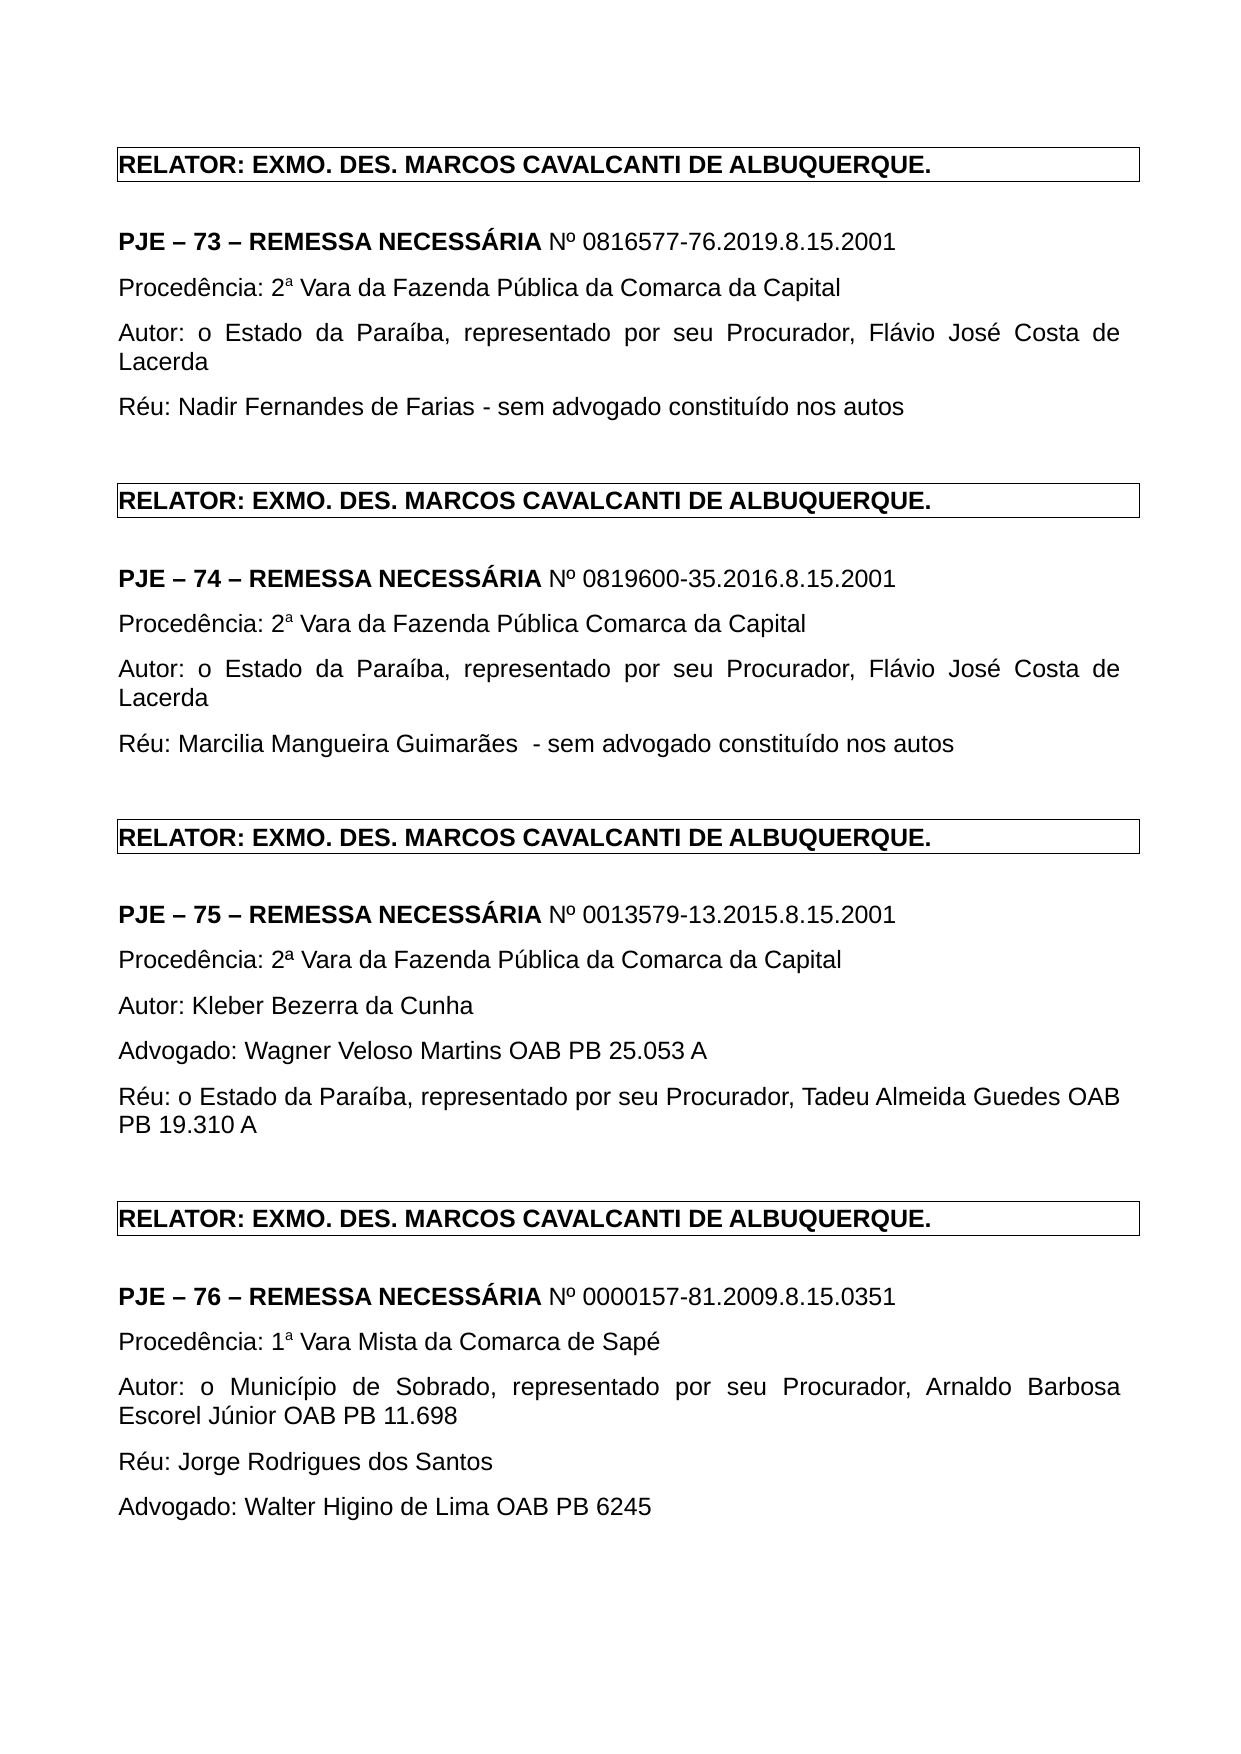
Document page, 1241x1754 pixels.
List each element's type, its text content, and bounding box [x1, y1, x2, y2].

text PJE – 76 – REMESSA NECESSÁRIA Nº 0000157-81.2009.8.15.0351 [118, 1281, 1122, 1310]
text RELATOR: EXMO. DES. MARCOS CAVALCANTI DE ALBUQUERQUE. [118, 484, 1139, 517]
text Autor: o Estado da Paraíba, representado por seu Procurador, Flávio José Costa de Lacerda [118, 318, 1122, 376]
text Autor: o Estado da Paraíba, representado por seu Procurador, Flávio José Costa de Lacerda [118, 654, 1122, 712]
text Réu: o Estado da Paraíba, representado por seu Procurador, Tadeu Almeida Guedes OAB PB 19.310 A [118, 1081, 1122, 1139]
text Advogado: Walter Higino de Lima OAB PB 6245 [118, 1492, 1122, 1521]
text Procedência: 2a Vara da Fazenda Pública da Comarca da Capital [118, 273, 1122, 301]
text RELATOR: EXMO. DES. MARCOS CAVALCANTI DE ALBUQUERQUE. [118, 148, 1139, 181]
text Réu: Marcilia Mangueira Guimarães - sem advogado constituído nos autos [118, 728, 1122, 757]
text Autor: Kleber Bezerra da Cunha [118, 991, 1122, 1019]
text Procedência: 2ª Vara da Fazenda Pública da Comarca da Capital [118, 945, 1122, 974]
text Procedência: 2a Vara da Fazenda Pública Comarca da Capital [118, 609, 1122, 638]
text Advogado: Wagner Veloso Martins OAB PB 25.053 A [118, 1036, 1122, 1065]
text Autor: o Município de Sobrado, representado por seu Procurador, Arnaldo Barbosa Escorel Júnior OAB PB 11.698 [118, 1372, 1122, 1430]
text RELATOR: EXMO. DES. MARCOS CAVALCANTI DE ALBUQUERQUE. [118, 1202, 1139, 1235]
text PJE – 75 – REMESSA NECESSÁRIA Nº 0013579-13.2015.8.15.2001 [118, 900, 1122, 928]
text Réu: Jorge Rodrigues dos Santos [118, 1446, 1122, 1475]
text RELATOR: EXMO. DES. MARCOS CAVALCANTI DE ALBUQUERQUE. [118, 820, 1139, 853]
text Procedência: 1a Vara Mista da Comarca de Sapé [118, 1327, 1122, 1356]
text Réu: Nadir Fernandes de Farias - sem advogado constituído nos autos [118, 392, 1122, 421]
text PJE – 74 – REMESSA NECESSÁRIA Nº 0819600-35.2016.8.15.2001 [118, 563, 1122, 592]
text PJE – 73 – REMESSA NECESSÁRIA Nº 0816577-76.2019.8.15.2001 [118, 227, 1122, 256]
